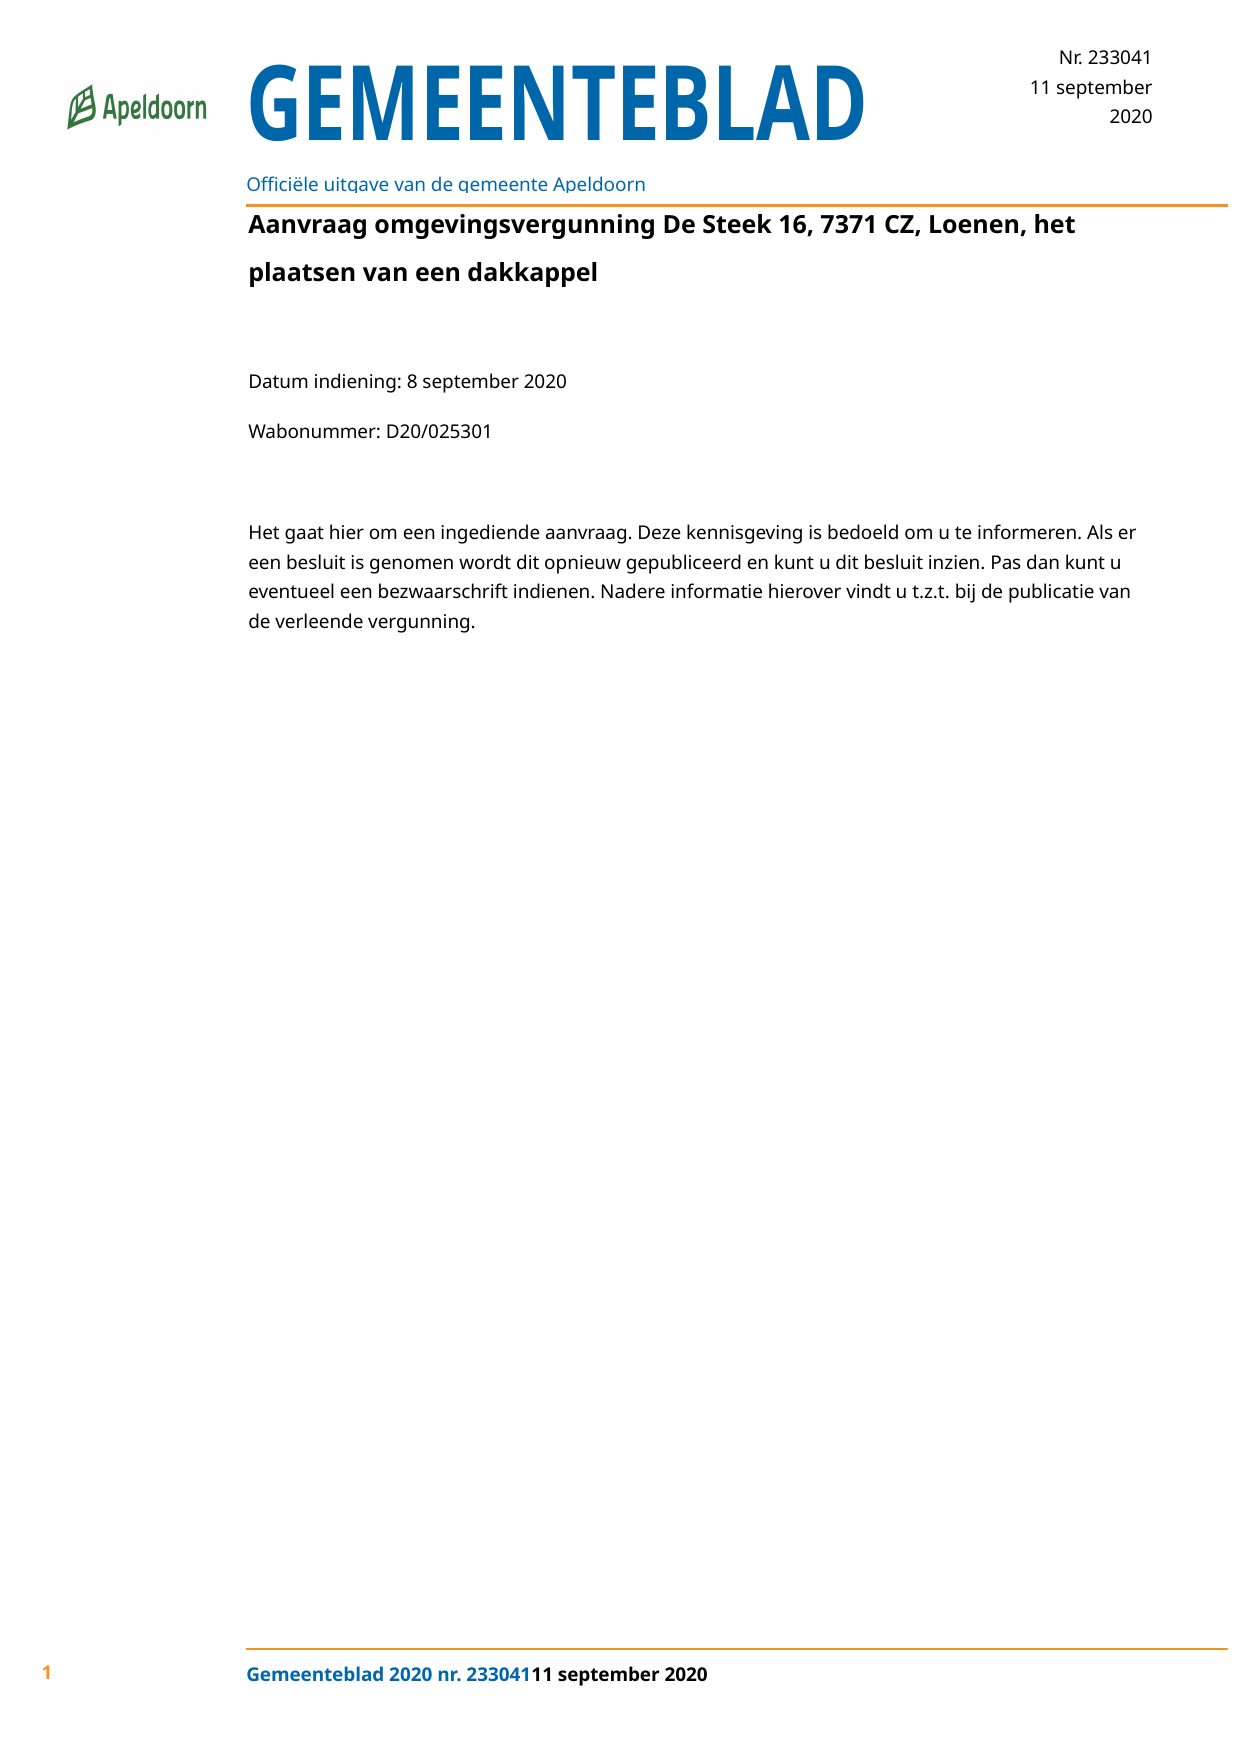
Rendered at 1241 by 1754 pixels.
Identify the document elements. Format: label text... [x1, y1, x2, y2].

text Het gaat hier om een ingediende aanvraag. Deze kennisgeving is bedoeld om u te informeren. Als er een besluit is genomen wordt dit opnieuw gepubliceerd en kunt u dit besluit inzien. Pas dan kunt u eventueel een bezwaarschrift indienen. Nadere informatie hierover vindt u t.z.t. bij de publicatie van de verleende vergunning. [248, 519, 1152, 634]
text Aanvraag omgevingsvergunning De Steek 16, 7371 CZ, Loenen, het plaatsen van een dakkappel [248, 207, 1152, 288]
text Wabonummer: D20/025301 [248, 419, 1152, 444]
picture [41, 47, 231, 172]
text Datum indiening: 8 september 2020 [248, 368, 1152, 394]
